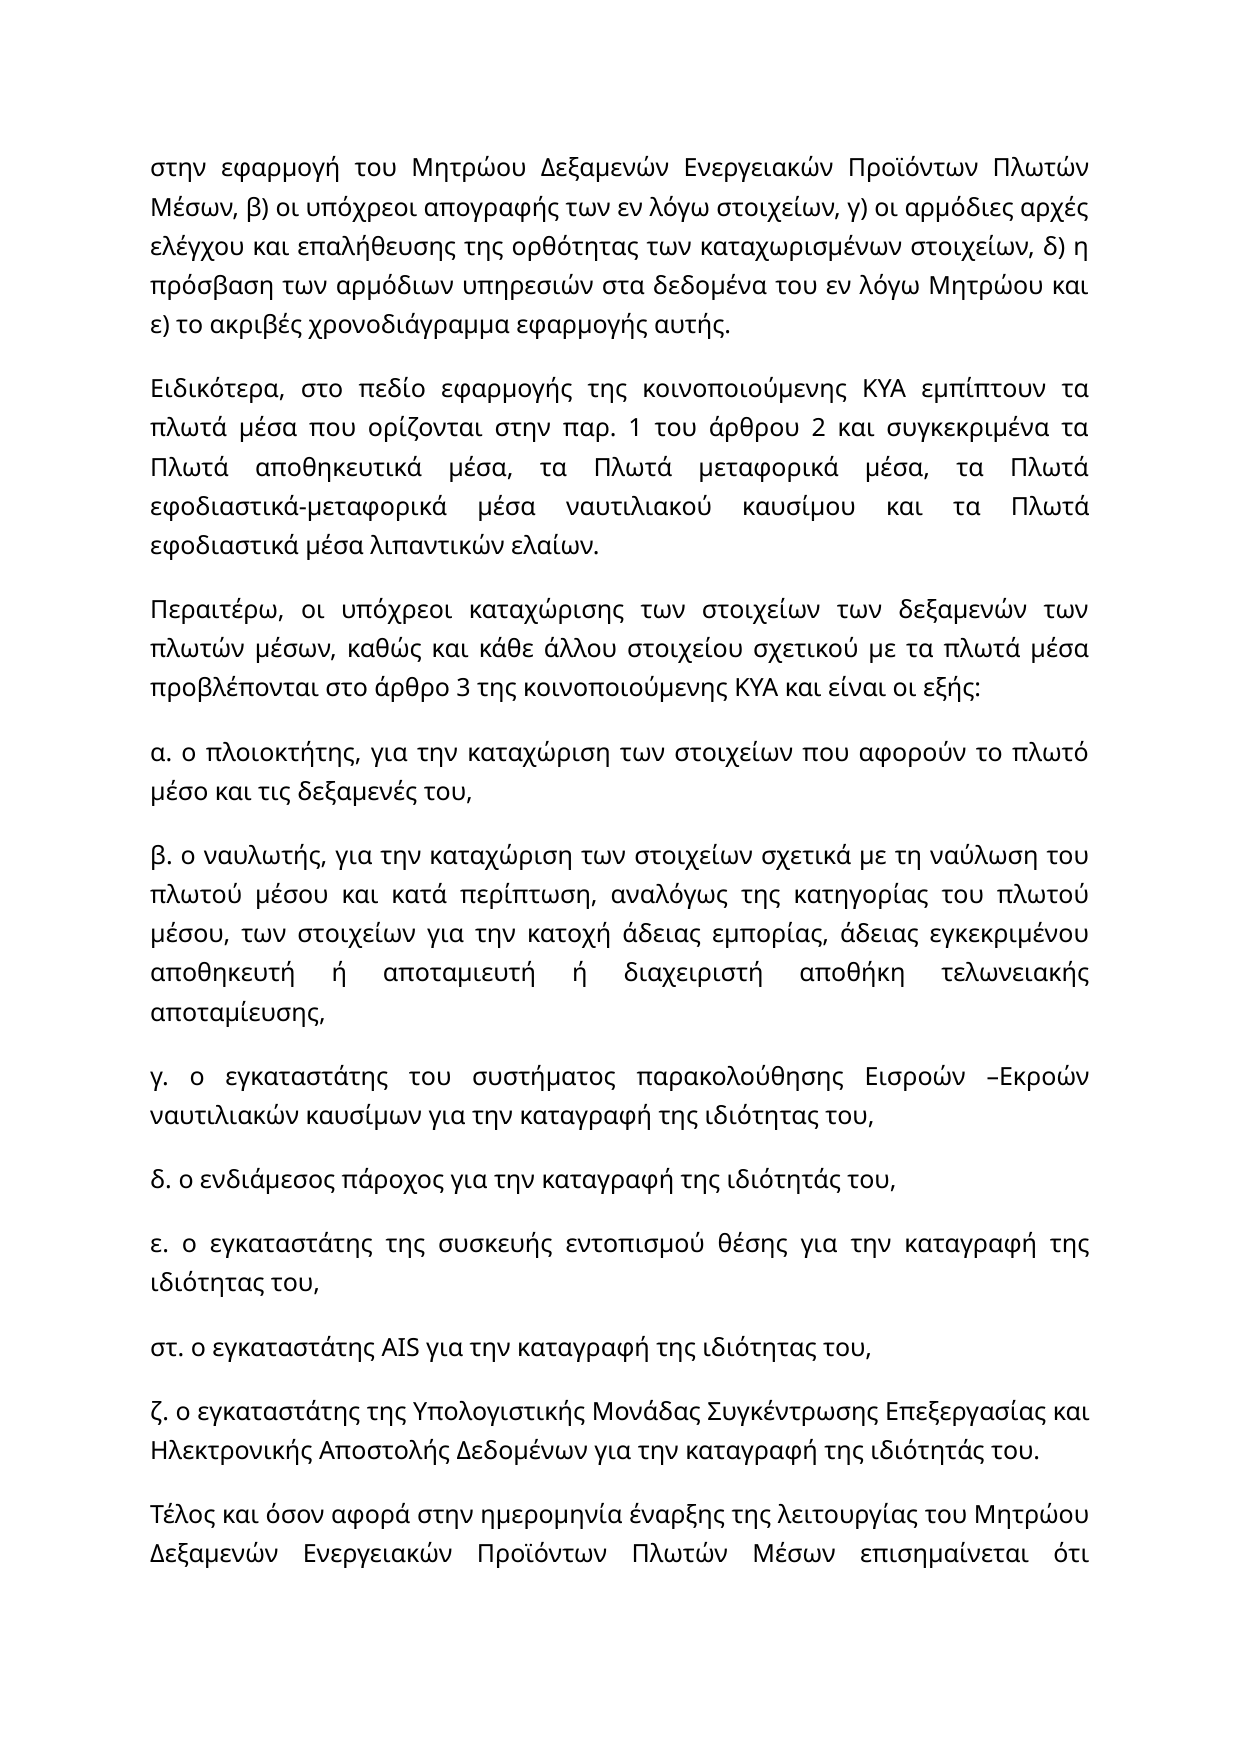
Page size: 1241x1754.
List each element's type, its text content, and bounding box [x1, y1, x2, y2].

text β. ο ναυλωτής, για την καταχώριση των στοιχείων σχετικά με τη ναύλωση του πλωτού μέσου και κατά περίπτωση, αναλόγως της κατηγορίας του πλωτού μέσου, των στοιχείων για την κατοχή άδειας εμπορίας, άδειας εγκεκριμένου αποθηκευτή ή αποταμιευτή ή διαχειριστή αποθήκη τελωνειακής αποταμίευσης, [150, 837, 1090, 1028]
text στην εφαρμογή του Μητρώου Δεξαμενών Ενεργειακών Προϊόντων Πλωτών Μέσων, β) οι υπόχρεοι απογραφής των εν λόγω στοιχείων, γ) οι αρμόδιες αρχές ελέγχου και επαλήθευσης της ορθότητας των καταχωρισμένων στοιχείων, δ) η πρόσβαση των αρμόδιων υπηρεσιών στα δεδομένα του εν λόγω Μητρώου και ε) το ακριβές χρονοδιάγραμμα εφαρμογής αυτής. [150, 150, 1090, 341]
text Ειδικότερα, στο πεδίο εφαρμογής της κοινοποιούμενης ΚΥΑ εμπίπτουν τα πλωτά μέσα που ορίζονται στην παρ. 1 του άρθρου 2 και συγκεκριμένα τα Πλωτά αποθηκευτικά μέσα, τα Πλωτά μεταφορικά μέσα, τα Πλωτά εφοδιαστικά-μεταφορικά μέσα ναυτιλιακού καυσίμου και τα Πλωτά εφοδιαστικά μέσα λιπαντικών ελαίων. [150, 371, 1090, 562]
text δ. ο ενδιάμεσος πάροχος για την καταγραφή της ιδιότητάς του, [150, 1162, 1090, 1196]
text Περαιτέρω, οι υπόχρεοι καταχώρισης των στοιχείων των δεξαμενών των πλωτών μέσων, καθώς και κάθε άλλου στοιχείου σχετικού με τα πλωτά μέσα προβλέπονται στο άρθρο 3 της κοινοποιούμενης ΚΥΑ και είναι οι εξής: [150, 592, 1090, 704]
text ζ. ο εγκαταστάτης της Υπολογιστικής Μονάδας Συγκέντρωσης Επεξεργασίας και Ηλεκτρονικής Αποστολής Δεδομένων για την καταγραφή της ιδιότητάς του. [150, 1393, 1090, 1467]
text στ. ο εγκαταστάτης AIS για την καταγραφή της ιδιότητας του, [150, 1329, 1090, 1363]
text ε. ο εγκαταστάτης της συσκευής εντοπισμού θέσης για την καταγραφή της ιδιότητας του, [150, 1226, 1090, 1299]
text Τέλος και όσον αφορά στην ημερομηνία έναρξης της λειτουργίας του Μητρώου Δεξαμενών Ενεργειακών Προϊόντων Πλωτών Μέσων επισημαίνεται ότι [150, 1497, 1090, 1570]
text α. ο πλοιοκτήτης, για την καταχώριση των στοιχείων που αφορούν το πλωτό μέσο και τις δεξαμενές του, [150, 734, 1090, 807]
text γ. ο εγκαταστάτης του συστήματος παρακολούθησης Εισροών –Εκροών ναυτιλιακών καυσίμων για την καταγραφή της ιδιότητας του, [150, 1058, 1090, 1132]
